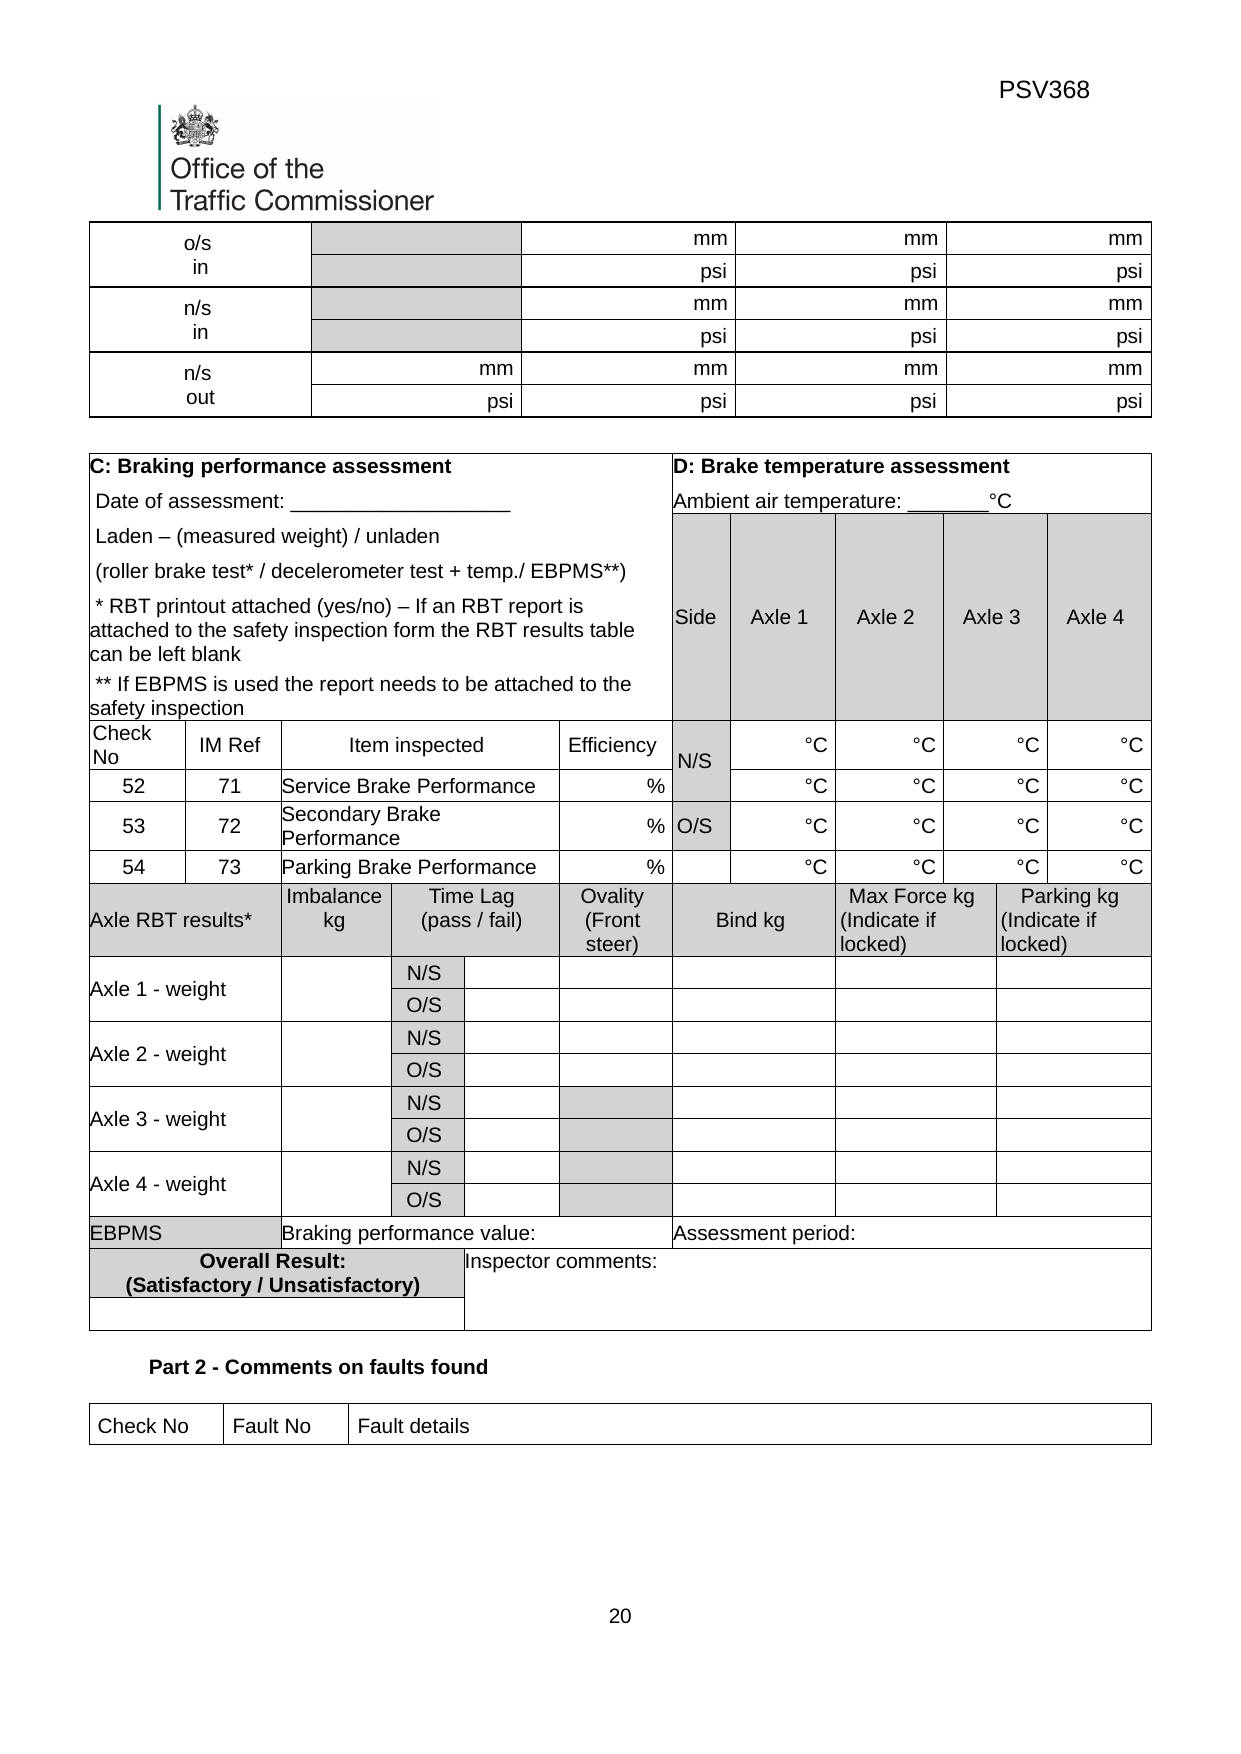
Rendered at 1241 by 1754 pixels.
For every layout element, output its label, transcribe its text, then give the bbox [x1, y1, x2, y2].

table_cell °C [1048, 802, 1151, 850]
table_cell mm [904, 223, 946, 254]
table_cell psi [680, 385, 735, 416]
table_cell [673, 418, 1151, 453]
table_cell Axle 2 [836, 514, 943, 720]
table_cell [560, 1087, 672, 1118]
table_cell °C [944, 721, 1047, 769]
table_cell Overall Result: (Satisfactory / Unsatisfactory) [90, 1249, 464, 1297]
table_cell psi [680, 320, 735, 351]
table_cell 72 [186, 802, 281, 850]
table_cell [522, 320, 680, 351]
table_cell Axle RBT results* [90, 884, 281, 956]
table_cell [673, 989, 835, 1021]
table_cell [836, 1087, 996, 1118]
table_cell Axle 4 [1048, 514, 1151, 720]
table_cell °C [731, 851, 835, 883]
table_cell [673, 1054, 835, 1086]
table_cell mm [947, 353, 1151, 384]
table_cell psi [904, 320, 946, 351]
table_cell 73 [186, 851, 281, 883]
table_cell °C [731, 721, 835, 769]
table_cell D: Brake temperature assessment Ambient air temperature: _______°C [673, 454, 1151, 513]
table_cell [282, 1022, 391, 1086]
table_cell Imbalance kg [282, 884, 391, 956]
table_cell [673, 1249, 1151, 1329]
table_cell [997, 1022, 1151, 1053]
table_cell Ovality (Front steer) [560, 884, 672, 956]
table_cell [560, 1054, 672, 1086]
table_cell EBPMS [90, 1217, 281, 1248]
table_cell Axle 4 - weight [90, 1152, 281, 1216]
table_cell [560, 989, 672, 1021]
table_cell °C [731, 770, 835, 801]
table_cell [522, 353, 680, 384]
table_cell [465, 1087, 559, 1118]
table_cell [997, 989, 1151, 1021]
table_cell O/S [392, 1054, 464, 1086]
table_cell psi [947, 255, 1151, 286]
table_cell °C [731, 802, 835, 850]
table_cell N/S [392, 1152, 464, 1183]
table_cell N/S [392, 1087, 464, 1118]
table_cell °C [836, 802, 943, 850]
table_cell [522, 385, 680, 416]
table_cell Axle 1 - weight [90, 957, 281, 1021]
table_cell O/S [673, 802, 730, 850]
table_cell [560, 1022, 672, 1053]
table_cell % [560, 802, 672, 850]
table_cell Bind kg [673, 884, 835, 956]
table_cell Axle 1 [731, 514, 835, 720]
table_cell [673, 957, 835, 988]
table_cell Efficiency [560, 721, 672, 769]
table_cell °C [944, 802, 1047, 850]
table_cell Check No [90, 721, 185, 769]
table_cell Axle 3 - weight [90, 1087, 281, 1151]
table_cell [736, 385, 903, 416]
table_cell [836, 1184, 996, 1216]
table_cell Axle 3 [944, 514, 1047, 720]
table_cell C: Braking performance assessment Date of assessment: ___________________ Laden – (measured weight) / unladen (roller brake test* / decelerometer test + temp./ EBPMS**) * RBT printout attached (yes/no) – If an RBT report is attached to the safety inspection form the RBT results table can be left blank ** If EBPMS is used the report needs to be attached to the safety inspection [90, 454, 672, 720]
table_cell °C [836, 721, 943, 769]
table_cell Assessment period: [673, 1217, 1151, 1248]
table_cell [560, 1152, 672, 1183]
table_cell mm [947, 288, 1151, 319]
table_cell [560, 1184, 672, 1216]
table_cell [522, 255, 680, 286]
table_cell °C [836, 770, 943, 801]
table_cell [522, 288, 680, 319]
table_cell [673, 1152, 835, 1183]
table_cell [997, 1054, 1151, 1086]
table_cell [673, 1087, 835, 1118]
table_header Fault details [349, 1404, 1151, 1444]
table_cell [736, 223, 903, 254]
table_cell [465, 957, 559, 988]
table_header Fault No [224, 1404, 348, 1444]
table_cell [836, 1022, 996, 1053]
table_cell mm [680, 223, 735, 254]
table_cell 71 [186, 770, 281, 801]
table_cell °C [944, 851, 1047, 883]
table_cell [560, 1119, 672, 1151]
table_cell 54 [90, 851, 185, 883]
table_cell [836, 989, 996, 1021]
table_cell [312, 223, 521, 254]
table_cell °C [944, 770, 1047, 801]
table_cell N/S [673, 721, 730, 801]
table_cell psi [680, 255, 735, 286]
table_cell °C [1048, 770, 1151, 801]
table_cell [997, 1119, 1151, 1151]
table_cell o/s in [90, 223, 311, 286]
table_cell O/S [392, 989, 464, 1021]
table_cell [312, 288, 521, 319]
text Part 2 - Comments on faults found [148, 1354, 1090, 1378]
table_cell psi [312, 385, 521, 416]
table_cell °C [1048, 851, 1151, 883]
table_cell % [560, 770, 672, 801]
table_cell [997, 1087, 1151, 1118]
table_cell Max Force kg (Indicate if locked) [836, 884, 996, 956]
table_cell mm [680, 353, 735, 384]
table_cell Time Lag (pass / fail) [392, 884, 559, 956]
table_cell Parking Brake Performance [282, 851, 559, 883]
table_cell [560, 957, 672, 988]
table_cell [673, 1022, 835, 1053]
table_cell [836, 1119, 996, 1151]
table_cell mm [680, 288, 735, 319]
table_cell Inspector comments: [465, 1249, 673, 1329]
table_cell [312, 320, 521, 351]
table_cell [736, 288, 903, 319]
table_cell psi [904, 385, 946, 416]
table_cell n/s out [90, 353, 311, 416]
table_cell Service Brake Performance [282, 770, 559, 801]
table_cell mm [947, 223, 1151, 254]
table_cell °C [1048, 721, 1151, 769]
table_cell [997, 1184, 1151, 1216]
table_cell 53 [90, 802, 185, 850]
table_cell mm [312, 353, 521, 384]
table_cell [282, 957, 391, 1021]
table_cell psi [904, 255, 946, 286]
table_cell [282, 1152, 391, 1216]
table_cell [465, 989, 559, 1021]
table_cell Parking kg (Indicate if locked) [997, 884, 1151, 956]
table_cell [736, 320, 903, 351]
table_cell [89, 418, 673, 453]
table_cell 52 [90, 770, 185, 801]
table_cell [836, 1152, 996, 1183]
table_cell [673, 1119, 835, 1151]
table_cell [673, 1184, 835, 1216]
table_cell [836, 1054, 996, 1086]
table_cell Secondary Brake Performance [282, 802, 559, 850]
table_cell IM Ref [186, 721, 281, 769]
table_cell [465, 1119, 559, 1151]
table_cell mm [904, 288, 946, 319]
table_cell [836, 957, 996, 988]
table_cell n/s in [90, 288, 311, 351]
table_cell [736, 255, 903, 286]
table_cell [522, 223, 680, 254]
table_header Check No [90, 1404, 223, 1444]
table_cell psi [947, 385, 1151, 416]
table_cell [736, 353, 903, 384]
table_cell [90, 1298, 464, 1329]
table_cell [997, 957, 1151, 988]
table_cell % [560, 851, 672, 883]
table_cell N/S [392, 957, 464, 988]
table_cell [997, 1152, 1151, 1183]
table_cell Item inspected [282, 721, 559, 769]
table_cell O/S [392, 1119, 464, 1151]
table_cell [465, 1054, 559, 1086]
table_cell °C [836, 851, 943, 883]
table_cell psi [947, 320, 1151, 351]
table_cell mm [904, 353, 946, 384]
table_cell N/S [392, 1022, 464, 1053]
table_cell [282, 1087, 391, 1151]
table_cell Braking performance value: [282, 1217, 672, 1248]
table_cell [312, 255, 521, 286]
table_cell Axle 2 - weight [90, 1022, 281, 1086]
table_cell [465, 1152, 559, 1183]
table_cell [465, 1022, 559, 1053]
table_cell O/S [392, 1184, 464, 1216]
table_cell Side [673, 514, 730, 720]
table_cell [465, 1184, 559, 1216]
